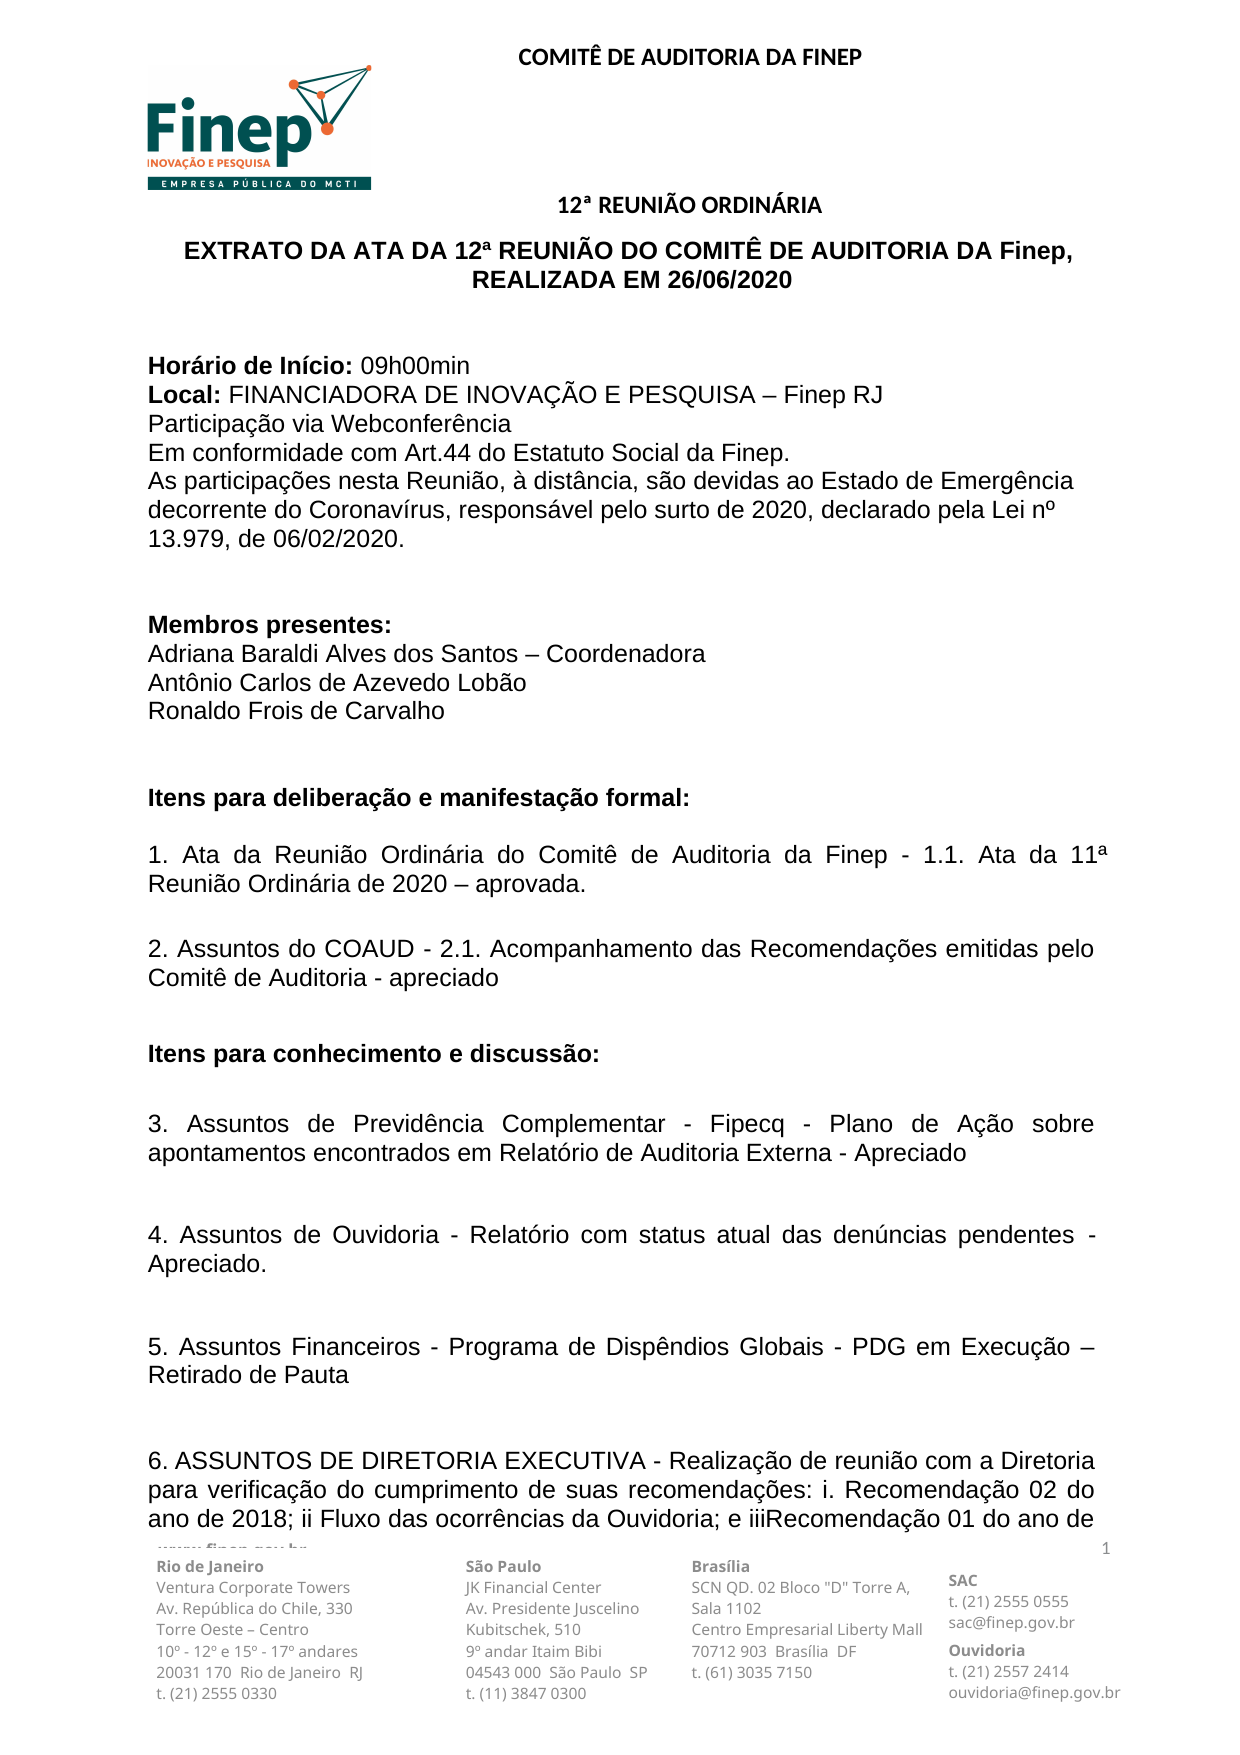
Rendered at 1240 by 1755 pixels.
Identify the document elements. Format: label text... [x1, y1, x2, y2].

text Itens para conhecimento e discussão: [148, 1039, 1110, 1068]
text As participações nesta Reunião, à distância, são devidas ao Estado de Emergência decorrente do Coronavírus, responsável pelo surto de 2020, declarado pela Lei nº 13.979, de 06/02/2020. [148, 466, 1110, 552]
text Local: FINANCIADORA DE INOVAÇÃO E PESQUISA – Finep RJ [148, 380, 1110, 409]
text 1. Ata da Reunião Ordinária do Comitê de Auditoria da Finep - 1.1. Ata da 11ª Reunião Ordinária de 2020 – aprovada. [148, 840, 1110, 897]
text Membros presentes: [148, 610, 1110, 639]
text 3. Assuntos de Previdência Complementar - Fipecq - Plano de Ação sobre apontamentos encontrados em Relatório de Auditoria Externa - Apreciado [148, 1109, 1096, 1167]
text Em conformidade com Art.44 do Estatuto Social da Finep. [148, 437, 1110, 466]
text 2. Assuntos do COAUD - 2.1. Acompanhamento das Recomendações emitidas pelo Comitê de Auditoria - apreciado [148, 934, 1096, 992]
text Ronaldo Frois de Carvalho [148, 696, 1110, 725]
text REALIZADA EM 26/06/2020 [148, 265, 1110, 294]
text 4. Assuntos de Ouvidoria - Relatório com status atual das denúncias pendentes - Apreciado. [148, 1221, 1096, 1278]
text Itens para deliberação e manifestação formal: [148, 782, 1110, 811]
text Horário de Início: 09h00min [148, 351, 1110, 380]
text 5. Assuntos Financeiros - Programa de Dispêndios Globais - PDG em Execução – Retirado de Pauta [148, 1332, 1096, 1389]
text Participação via Webconferência [148, 409, 1110, 437]
text Adriana Baraldi Alves dos Santos – Coordenadora [148, 639, 1110, 667]
text 6. ASSUNTOS DE DIRETORIA EXECUTIVA - Realização de reunião com a Diretoria para verificação do cumprimento de suas recomendações: i. Recomendação 02 do ano de 2018; ii Fluxo das ocorrências da Ouvidoria; e iiiRecomendação 01 do ano de [148, 1445, 1096, 1533]
text Antônio Carlos de Azevedo Lobão [148, 667, 1110, 696]
text EXTRATO DA ATA DA 12ª REUNIÃO DO COMITÊ DE AUDITORIA DA Finep, [148, 236, 1110, 265]
